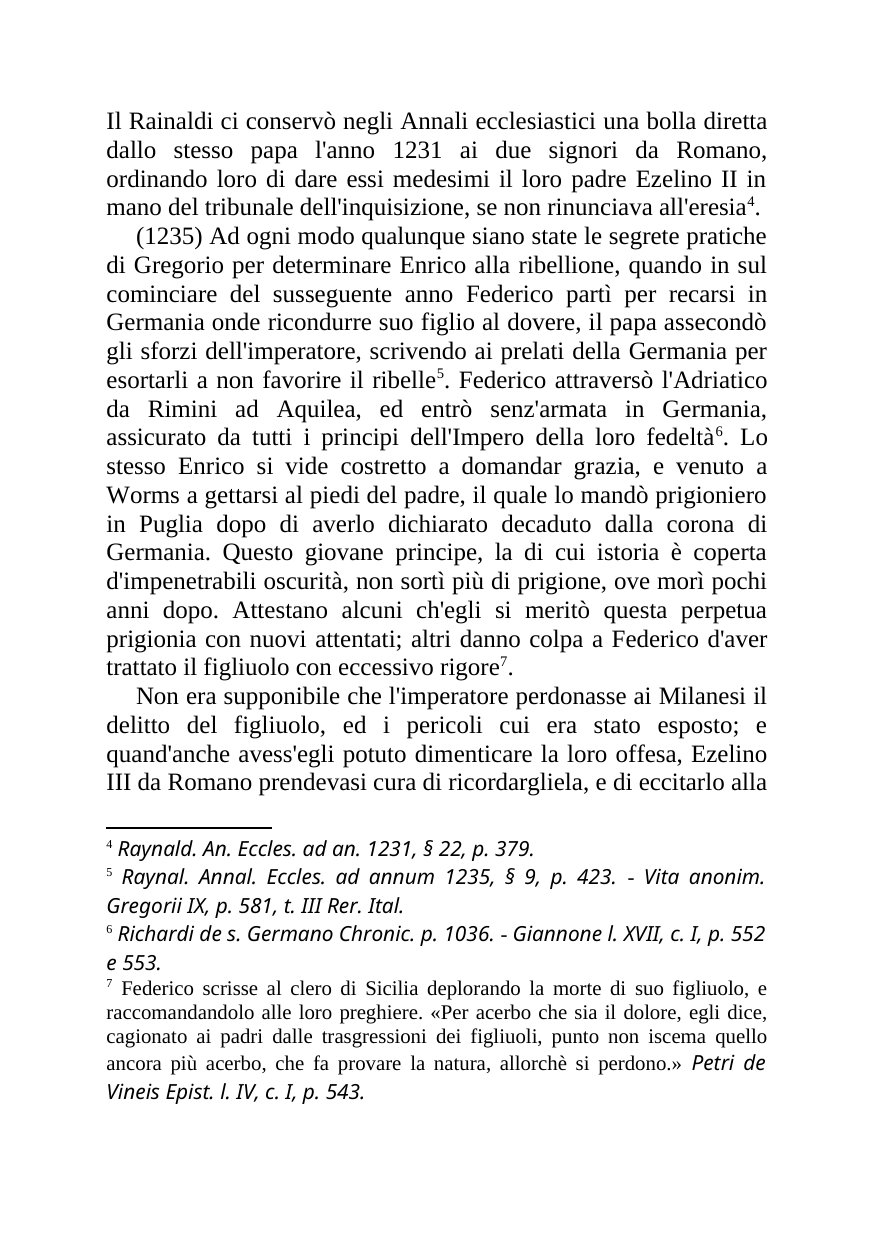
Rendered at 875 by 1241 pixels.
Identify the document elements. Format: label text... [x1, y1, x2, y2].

text Raynal. Annal. Eccles. ad annum 1235, § 9, p. 423. - Vita anonim. Gregorii IX, p. 581, t. III Rer. Ital. [106, 862, 768, 919]
text Non era supponibile che l'imperatore perdonasse ai Milanesi il delitto del figliuolo, ed i pericoli cui era stato esposto; e quand'anche avess'egli potuto dimenticare la loro offesa, Ezelino III da Romano prendevasi cura di ricordargliela, e di eccitarlo alla [106, 681, 768, 796]
text Richardi de s. Germano Chronic. p. 1036. - Giannone l. XVII, c. I, p. 552 e 553. [106, 919, 768, 976]
text Federico scrisse al clero di Sicilia deplorando la morte di suo figliuolo, e raccomandandolo alle loro preghiere. «Per acerbo che sia il dolore, egli dice, cagionato ai padri dalle trasgressioni dei figliuoli, punto non iscema quello ancora più acerbo, che fa provare la natura, allorchè si perdono.» Petri de Vineis Epist. l. IV, c. I, p. 543. [106, 976, 768, 1105]
text (1235) Ad ogni modo qualunque siano state le segrete pratiche di Gregorio per determinare Enrico alla ribellione, quando in sul cominciare del susseguente anno Federico partì per recarsi in Germania onde ricondurre suo figlio al dovere, il papa assecondò gli sforzi dell'imperatore, scrivendo ai prelati della Germania per esortarli a non favorire il ribelle. Federico attraversò l'Adriatico da Rimini ad Aquilea, ed entrò senz'armata in Germania, assicurato da tutti i principi dell'Impero della loro fedeltà. Lo stesso Enrico si vide costretto a domandar grazia, e venuto a Worms a gettarsi al piedi del padre, il quale lo mandò prigioniero in Puglia dopo di averlo dichiarato decaduto dalla corona di Germania. Questo giovane principe, la di cui istoria è coperta d'impenetrabili oscurità, non sortì più di prigione, ove morì pochi anni dopo. Attestano alcuni ch'egli si meritò questa perpetua prigionia con nuovi attentati; altri danno colpa a Federico d'aver trattato il figliuolo con eccessivo rigore. [106, 221, 768, 681]
text Raynald. An. Eccles. ad an. 1231, § 22, p. 379. [106, 834, 768, 862]
text Il Rainaldi ci conservò negli Annali ecclesiastici una bolla diretta dallo stesso papa l'anno 1231 ai due signori da Romano, ordinando loro di dare essi medesimi il loro padre Ezelino II in mano del tribunale dell'inquisizione, se non rinunciava all'eresia. [106, 106, 768, 221]
